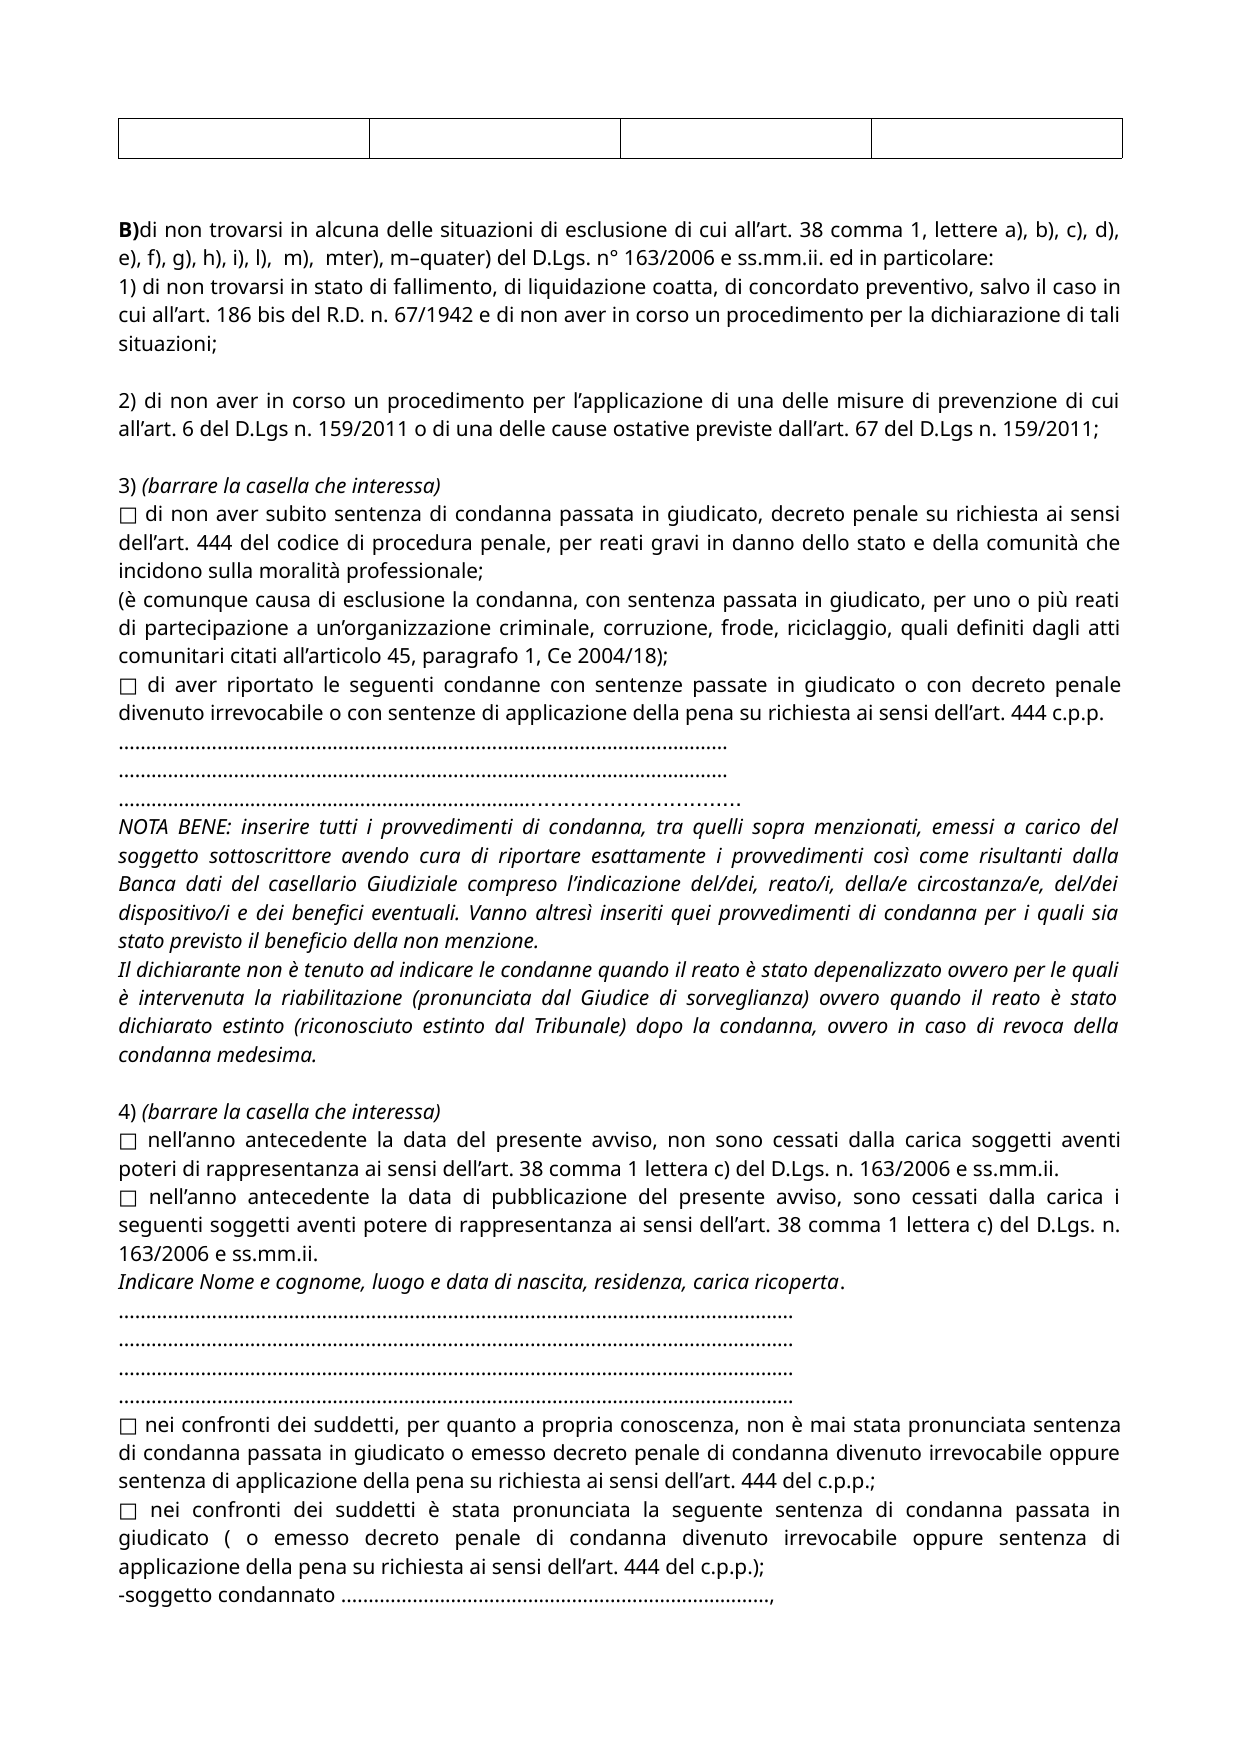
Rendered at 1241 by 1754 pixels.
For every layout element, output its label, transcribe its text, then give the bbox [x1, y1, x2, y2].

table_cell [370, 119, 620, 158]
text 4) (barrare la casella che interessa) [118, 1097, 1122, 1125]
text NOTA BENE: inserire tutti i provvedimenti di condanna, tra quelli sopra menzionati, emessi a carico del soggetto sottoscrittore avendo cura di riportare esattamente i provvedimenti così come risultanti dalla Banca dati del casellario Giudiziale compreso l’indicazione del/dei, reato/i, della/e circostanza/e, del/dei dispositivo/i e dei benefici eventuali. Vanno altresì inseriti quei provvedimenti di condanna per i quali sia stato previsto il beneficio della non menzione. [118, 812, 1122, 955]
text …………………………………………………………………………………………………………… [118, 1296, 1122, 1324]
text …………………………………………………………………………………………………………… [118, 1353, 1122, 1381]
text Indicare Nome e cognome, luogo e data di nascita, residenza, carica ricoperta. [118, 1267, 1122, 1296]
text ………………………………………………………………………………………………… [118, 755, 1122, 784]
text □ nell’anno antecedente la data di pubblicazione del presente avviso, sono cessati dalla carica i seguenti soggetti aventi potere di rappresentanza ai sensi dell’art. 38 comma 1 lettera c) del D.Lgs. n. 163/2006 e ss.mm.ii. [118, 1182, 1122, 1267]
text (è comunque causa di esclusione la condanna, con sentenza passata in giudicato, per uno o più reati di partecipazione a un’organizzazione criminale, corruzione, frode, riciclaggio, quali definiti dagli atti comunitari citati all’articolo 45, paragrafo 1, Ce 2004/18); [118, 585, 1122, 670]
text -soggetto condannato .………………………..…………………………………………, [118, 1580, 1122, 1609]
text 2) di non aver in corso un procedimento per l’applicazione di una delle misure di prevenzione di cui all’art. 6 del D.Lgs n. 159/2011 o di una delle cause ostative previste dall’art. 67 del D.Lgs n. 159/2011; [118, 386, 1122, 443]
text □ nell’anno antecedente la data del presente avviso, non sono cessati dalla carica soggetti aventi poteri di rappresentanza ai sensi dell’art. 38 comma 1 lettera c) del D.Lgs. n. 163/2006 e ss.mm.ii. [118, 1125, 1122, 1182]
text …………………………………………………………………………………………………………… [118, 1324, 1122, 1353]
text ………………………………………………………………………………………………… [118, 727, 1122, 755]
text 3) (barrare la casella che interessa) [118, 471, 1122, 499]
text 1) di non trovarsi in stato di fallimento, di liquidazione coatta, di concordato preventivo, salvo il caso in cui all’art. 186 bis del R.D. n. 67/1942 e di non aver in corso un procedimento per la dichiarazione di tali situazioni; [118, 272, 1122, 357]
text …………………………………………………………………................................ [118, 784, 1122, 812]
text B)di non trovarsi in alcuna delle situazioni di esclusione di cui all’art. 38 comma 1, lettere a), b), c), d), e), f), g), h), i), l), m), mter), m–quater) del D.Lgs. n° 163/2006 e ss.mm.ii. ed in particolare: [118, 215, 1122, 272]
table_cell [119, 119, 369, 158]
text …………………………………………………………………………………………………………… [118, 1381, 1122, 1410]
text □ di aver riportato le seguenti condanne con sentenze passate in giudicato o con decreto penale divenuto irrevocabile o con sentenze di applicazione della pena su richiesta ai sensi dell’art. 444 c.p.p. [118, 670, 1122, 727]
text □ nei confronti dei suddetti, per quanto a propria conoscenza, non è mai stata pronunciata sentenza di condanna passata in giudicato o emesso decreto penale di condanna divenuto irrevocabile oppure sentenza di applicazione della pena su richiesta ai sensi dell’art. 444 del c.p.p.; [118, 1410, 1122, 1495]
text □ di non aver subito sentenza di condanna passata in giudicato, decreto penale su richiesta ai sensi dell’art. 444 del codice di procedura penale, per reati gravi in danno dello stato e della comunità che incidono sulla moralità professionale; [118, 499, 1122, 585]
table_cell [621, 119, 871, 158]
text □ nei confronti dei suddetti è stata pronunciata la seguente sentenza di condanna passata in giudicato ( o emesso decreto penale di condanna divenuto irrevocabile oppure sentenza di applicazione della pena su richiesta ai sensi dell’art. 444 del c.p.p.); [118, 1495, 1122, 1580]
text Il dichiarante non è tenuto ad indicare le condanne quando il reato è stato depenalizzato ovvero per le quali è intervenuta la riabilitazione (pronunciata dal Giudice di sorveglianza) ovvero quando il reato è stato dichiarato estinto (riconosciuto estinto dal Tribunale) dopo la condanna, ovvero in caso di revoca della condanna medesima. [118, 955, 1122, 1068]
table_cell [872, 119, 1122, 158]
